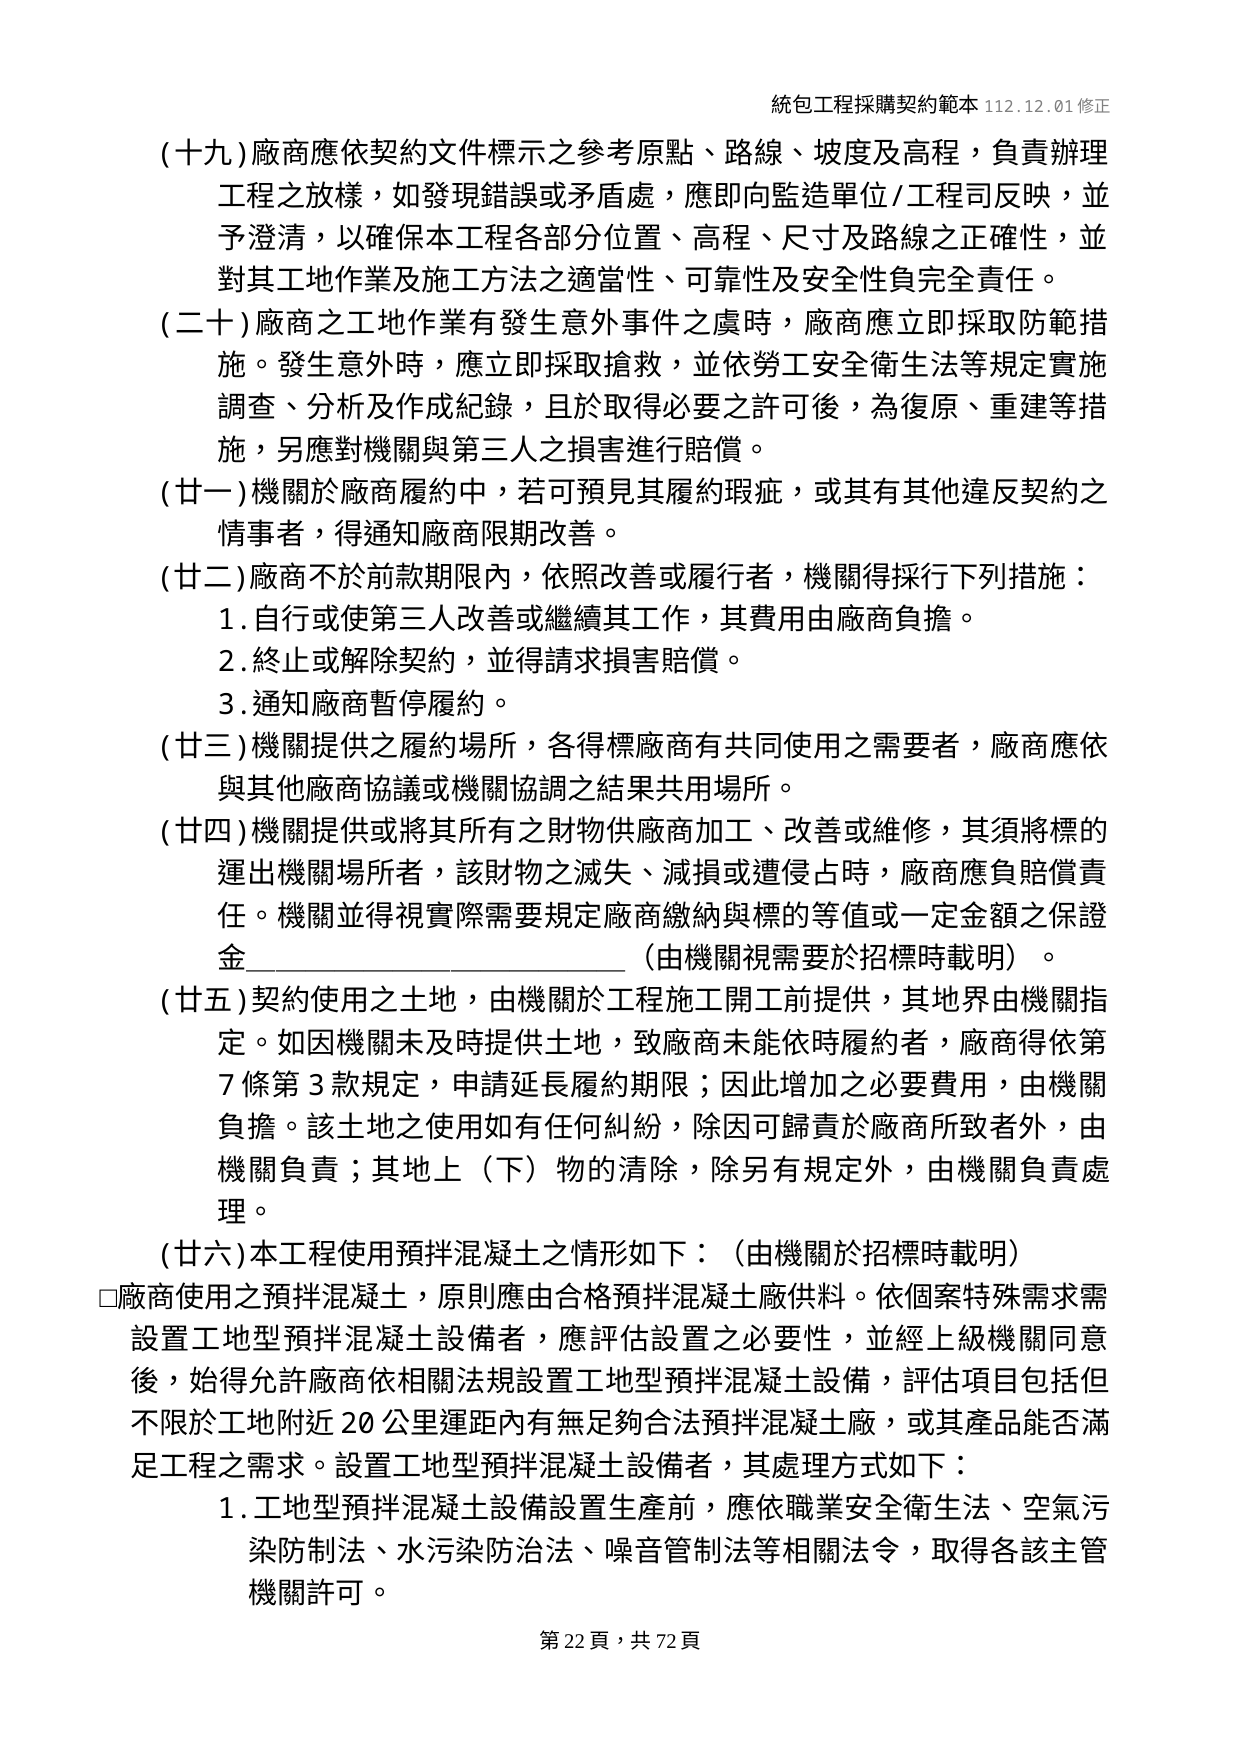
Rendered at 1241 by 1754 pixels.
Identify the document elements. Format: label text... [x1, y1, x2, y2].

text (廿一)機關於廠商履約中，若可預見其履約瑕疵，或其有其他違反契約之情事者，得通知廠商限期改善。 [156, 468, 1110, 553]
text (十九)廠商應依契約文件標示之參考原點、路線、坡度及高程，負責辦理工程之放樣，如發現錯誤或矛盾處，應即向監造單位/工程司反映，並予澄清，以確保本工程各部分位置、高程、尺寸及路線之正確性，並對其工地作業及施工方法之適當性、可靠性及安全性負完全責任。 [156, 130, 1110, 299]
text (廿二)廠商不於前款期限內，依照改善或履行者，機關得採行下列措施： [156, 553, 1110, 596]
text (廿三)機關提供之履約場所，各得標廠商有共同使用之需要者，廠商應依與其他廠商協議或機關協調之結果共用場所。 [156, 723, 1110, 807]
text 2.終止或解除契約，並得請求損害賠償。 [217, 638, 1110, 680]
text □廠商使用之預拌混凝土，原則應由合格預拌混凝土廠供料。依個案特殊需求需設置工地型預拌混凝土設備者，應評估設置之必要性，並經上級機關同意後，始得允許廠商依相關法規設置工地型預拌混凝土設備，評估項目包括但不限於工地附近20公里運距內有無足夠合法預拌混凝土廠，或其產品能否滿足工程之需求。設置工地型預拌混凝土設備者，其處理方式如下： [99, 1273, 1110, 1485]
text (二十)廠商之工地作業有發生意外事件之虞時，廠商應立即採取防範措施。發生意外時，應立即採取搶救，並依勞工安全衛生法等規定實施調查、分析及作成紀錄，且於取得必要之許可後，為復原、重建等措施，另應對機關與第三人之損害進行賠償。 [156, 299, 1110, 468]
text (廿六)本工程使用預拌混凝土之情形如下：（由機關於招標時載明） [156, 1231, 1110, 1273]
text (廿五)契約使用之土地，由機關於工程施工開工前提供，其地界由機關指定。如因機關未及時提供土地，致廠商未能依時履約者，廠商得依第7條第3款規定，申請延長履約期限；因此增加之必要費用，由機關負擔。該土地之使用如有任何糾紛，除因可歸責於廠商所致者外，由機關負責；其地上（下）物的清除，除另有規定外，由機關負責處理。 [156, 977, 1110, 1231]
text 3.通知廠商暫停履約。 [217, 680, 1110, 723]
text 1.工地型預拌混凝土設備設置生產前，應依職業安全衛生法、空氣污染防制法、水污染防治法、噪音管制法等相關法令，取得各該主管機關許可。 [217, 1485, 1110, 1612]
text (廿四)機關提供或將其所有之財物供廠商加工、改善或維修，其須將標的運出機關場所者，該財物之滅失、減損或遭侵占時，廠商應負賠償責任。機關並得視實際需要規定廠商繳納與標的等值或一定金額之保證金＿＿＿＿＿＿＿＿＿＿＿＿＿（由機關視需要於招標時載明）。 [156, 807, 1110, 977]
text 1.自行或使第三人改善或繼續其工作，其費用由廠商負擔。 [217, 596, 1110, 638]
